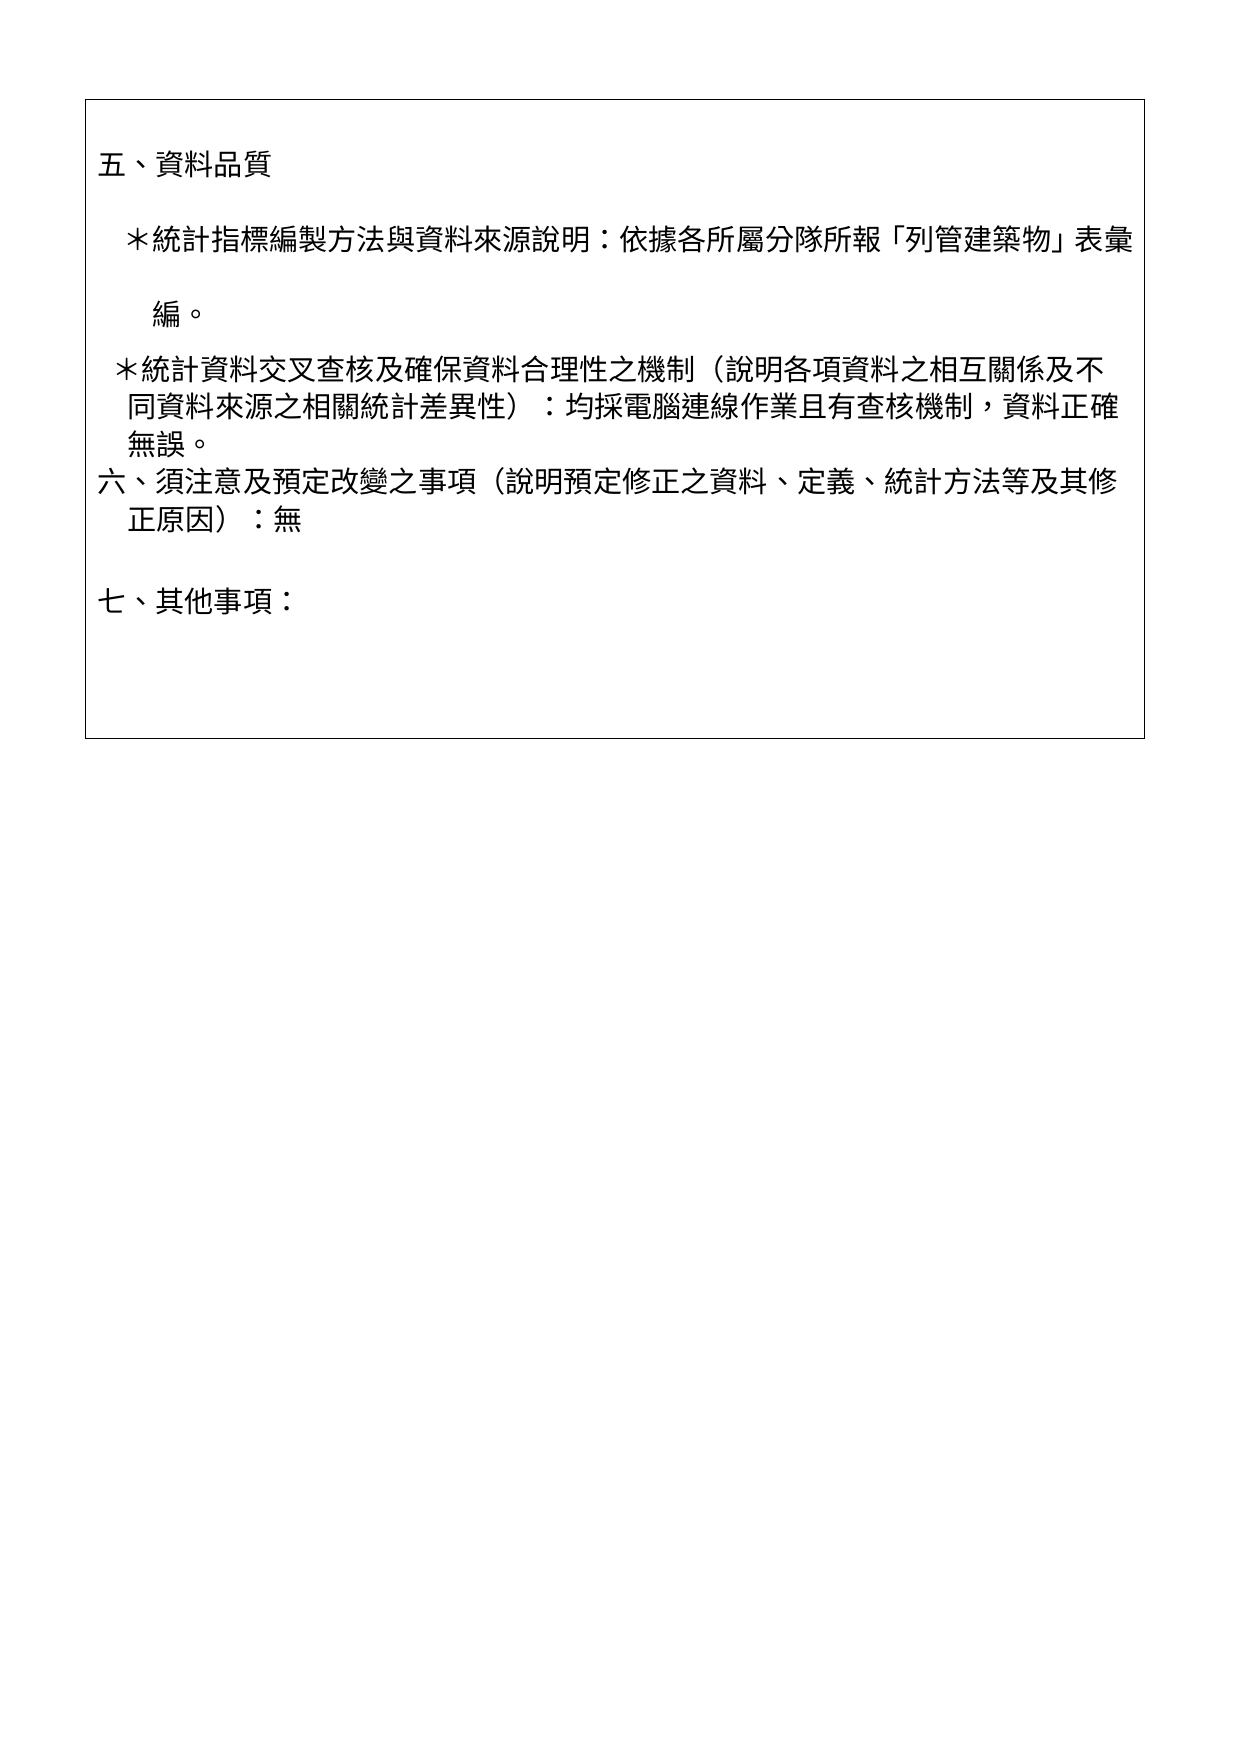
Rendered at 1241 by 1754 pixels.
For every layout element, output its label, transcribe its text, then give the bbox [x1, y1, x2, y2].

table_header 五、資料品質 ＊統計指標編製方法與資料來源說明：依據各所屬分隊所報「列管建築物」表彙 編。 ＊統計資料交叉查核及確保資料合理性之機制（說明各項資料之相互關係及不 同資料來源之相關統計差異性）：均採電腦連線作業且有查核機制，資料正確 無誤。 六、須注意及預定改變之事項（說明預定修正之資料、定義、統計方法等及其修 正原因）：無 七、其他事項： [86, 100, 1144, 737]
